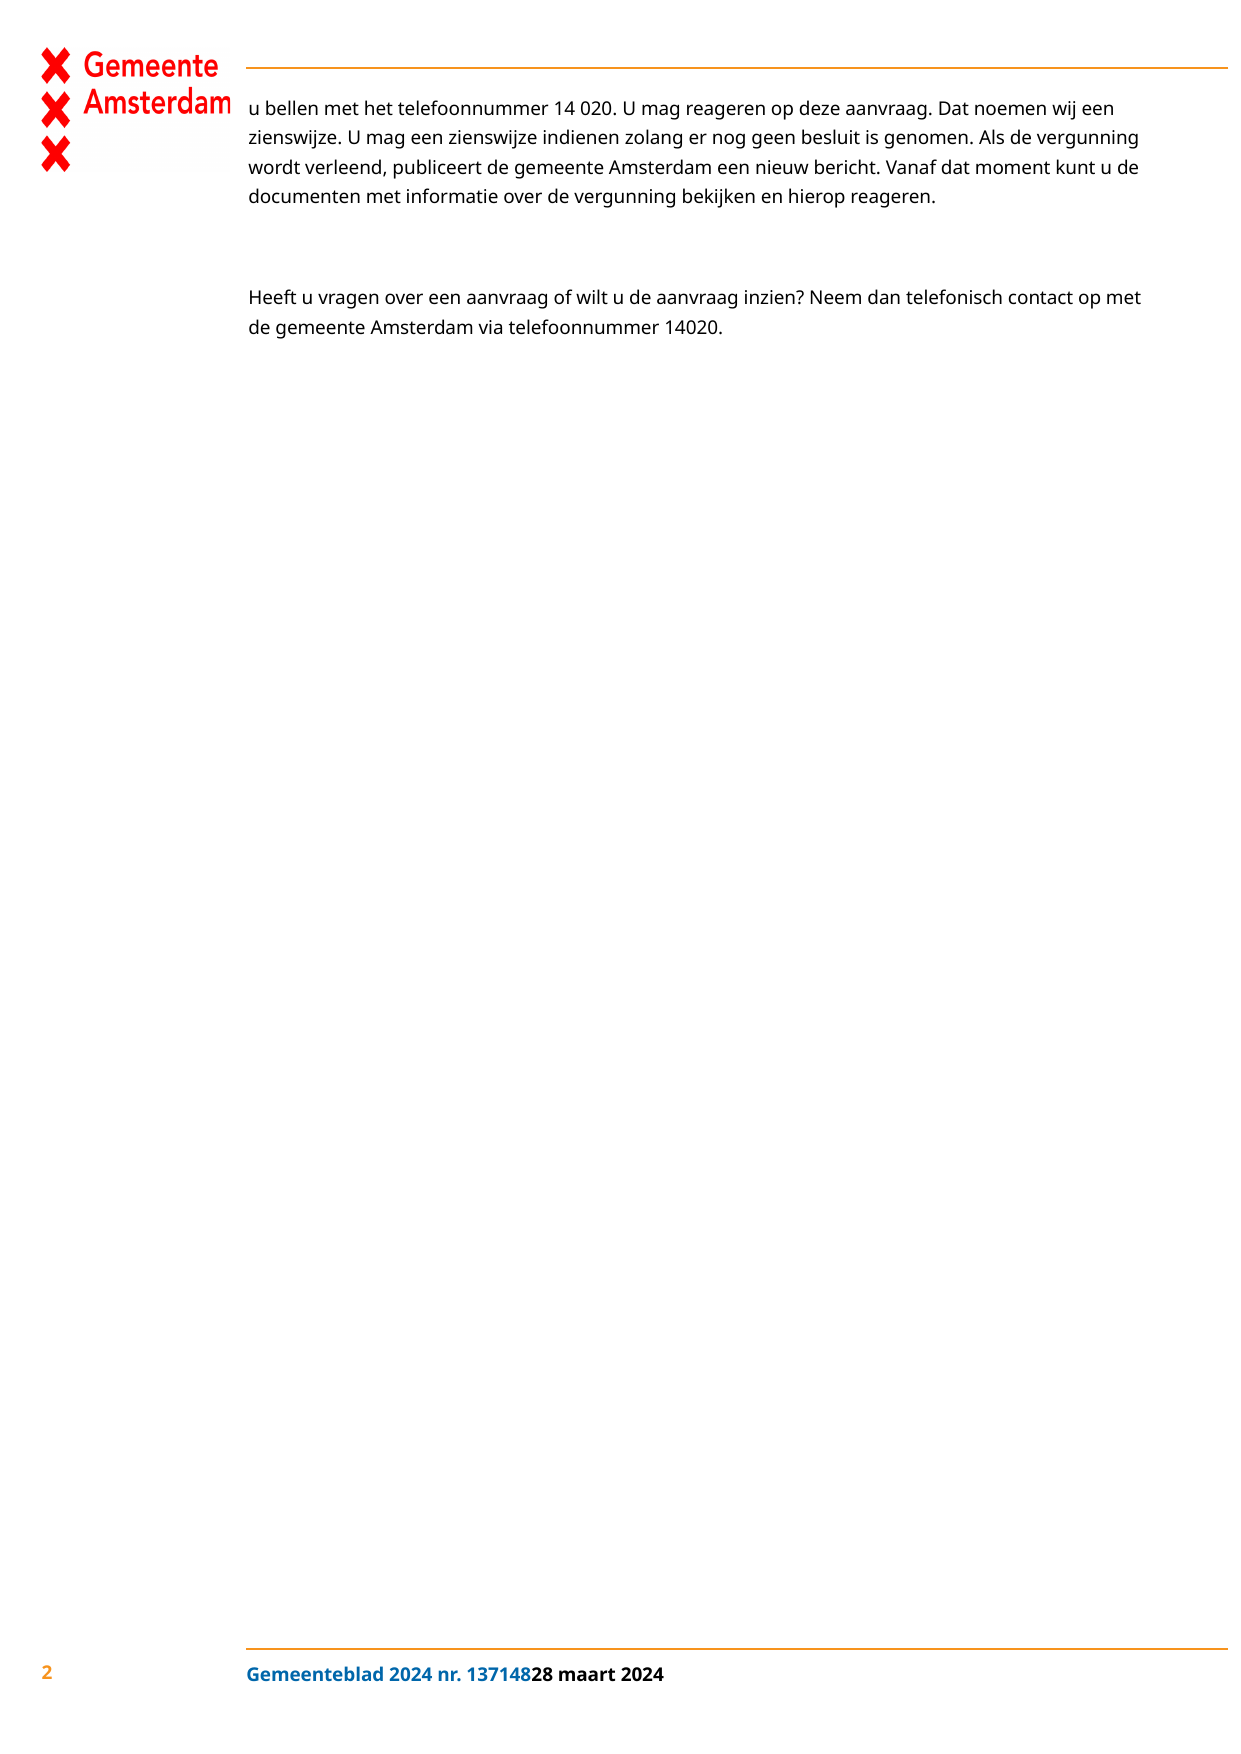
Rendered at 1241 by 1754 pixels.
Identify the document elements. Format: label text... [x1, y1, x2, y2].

text u bellen met het telefoonnummer 14 020. U mag reageren op deze aanvraag. Dat noemen wij een zienswijze. U mag een zienswijze indienen zolang er nog geen besluit is genomen. Als de vergunning wordt verleend, publiceert de gemeente Amsterdam een nieuw bericht. Vanaf dat moment kunt u de documenten met informatie over de vergunning bekijken en hierop reageren. [248, 95, 1152, 209]
picture [41, 47, 231, 172]
text Heeft u vragen over een aanvraag of wilt u de aanvraag inzien? Neem dan telefonisch contact op met de gemeente Amsterdam via telefoonnummer 14020. [248, 284, 1152, 340]
